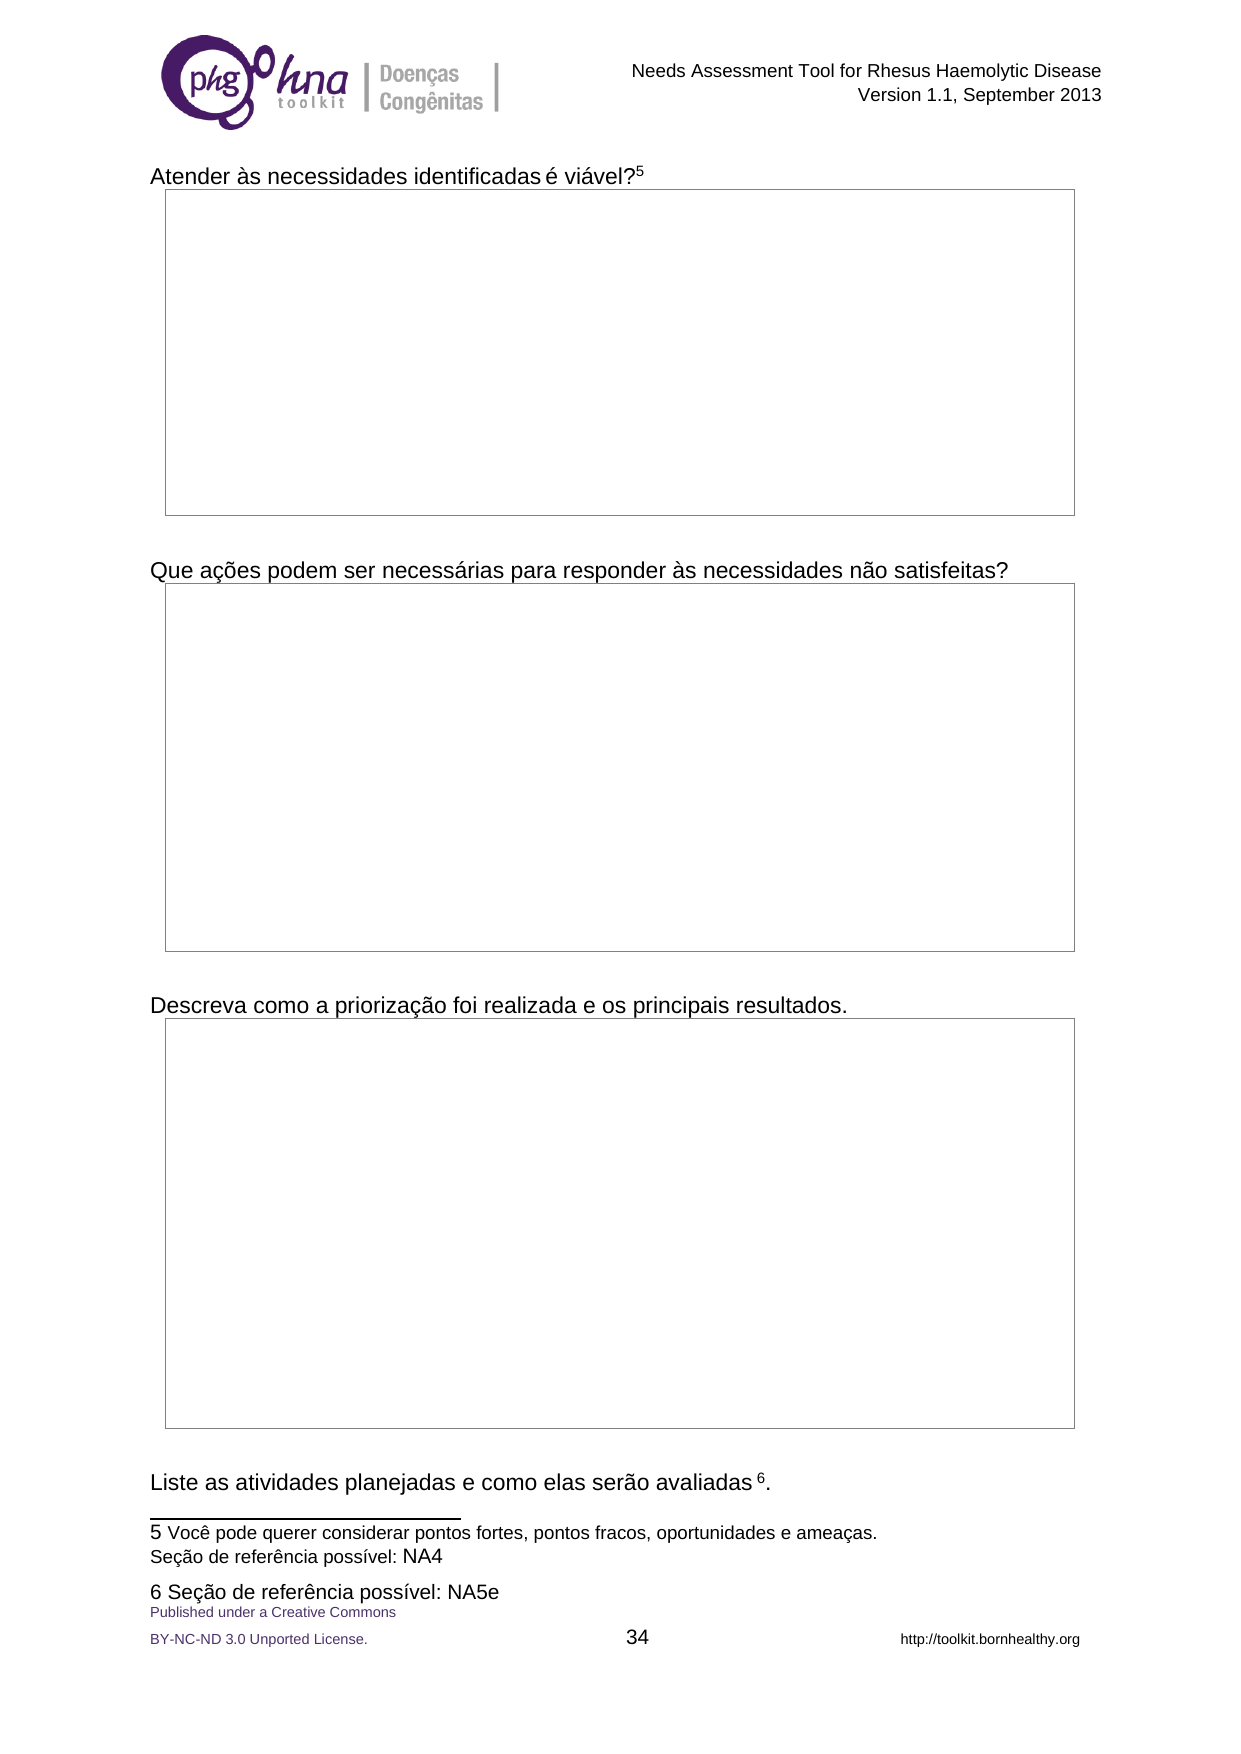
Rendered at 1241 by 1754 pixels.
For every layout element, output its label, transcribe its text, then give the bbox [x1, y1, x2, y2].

text Seção de referência possível: NA5e [150, 1580, 1090, 1604]
text Você pode querer considerar pontos fortes, pontos fracos, oportunidades e ameaças. [150, 1519, 1090, 1543]
subtitle Atender às necessidades identificadas é viável? [150, 160, 1090, 189]
subtitle Que ações podem ser necessárias para responder às necessidades não satisfeitas? [150, 554, 1090, 583]
text Seção de referência possível: NA4 [150, 1543, 1090, 1567]
subtitle Liste as atividades planejadas e como elas serão avaliadas . [150, 1466, 1090, 1495]
subtitle Descreva como a priorização foi realizada e os principais resultados. [150, 989, 1090, 1018]
